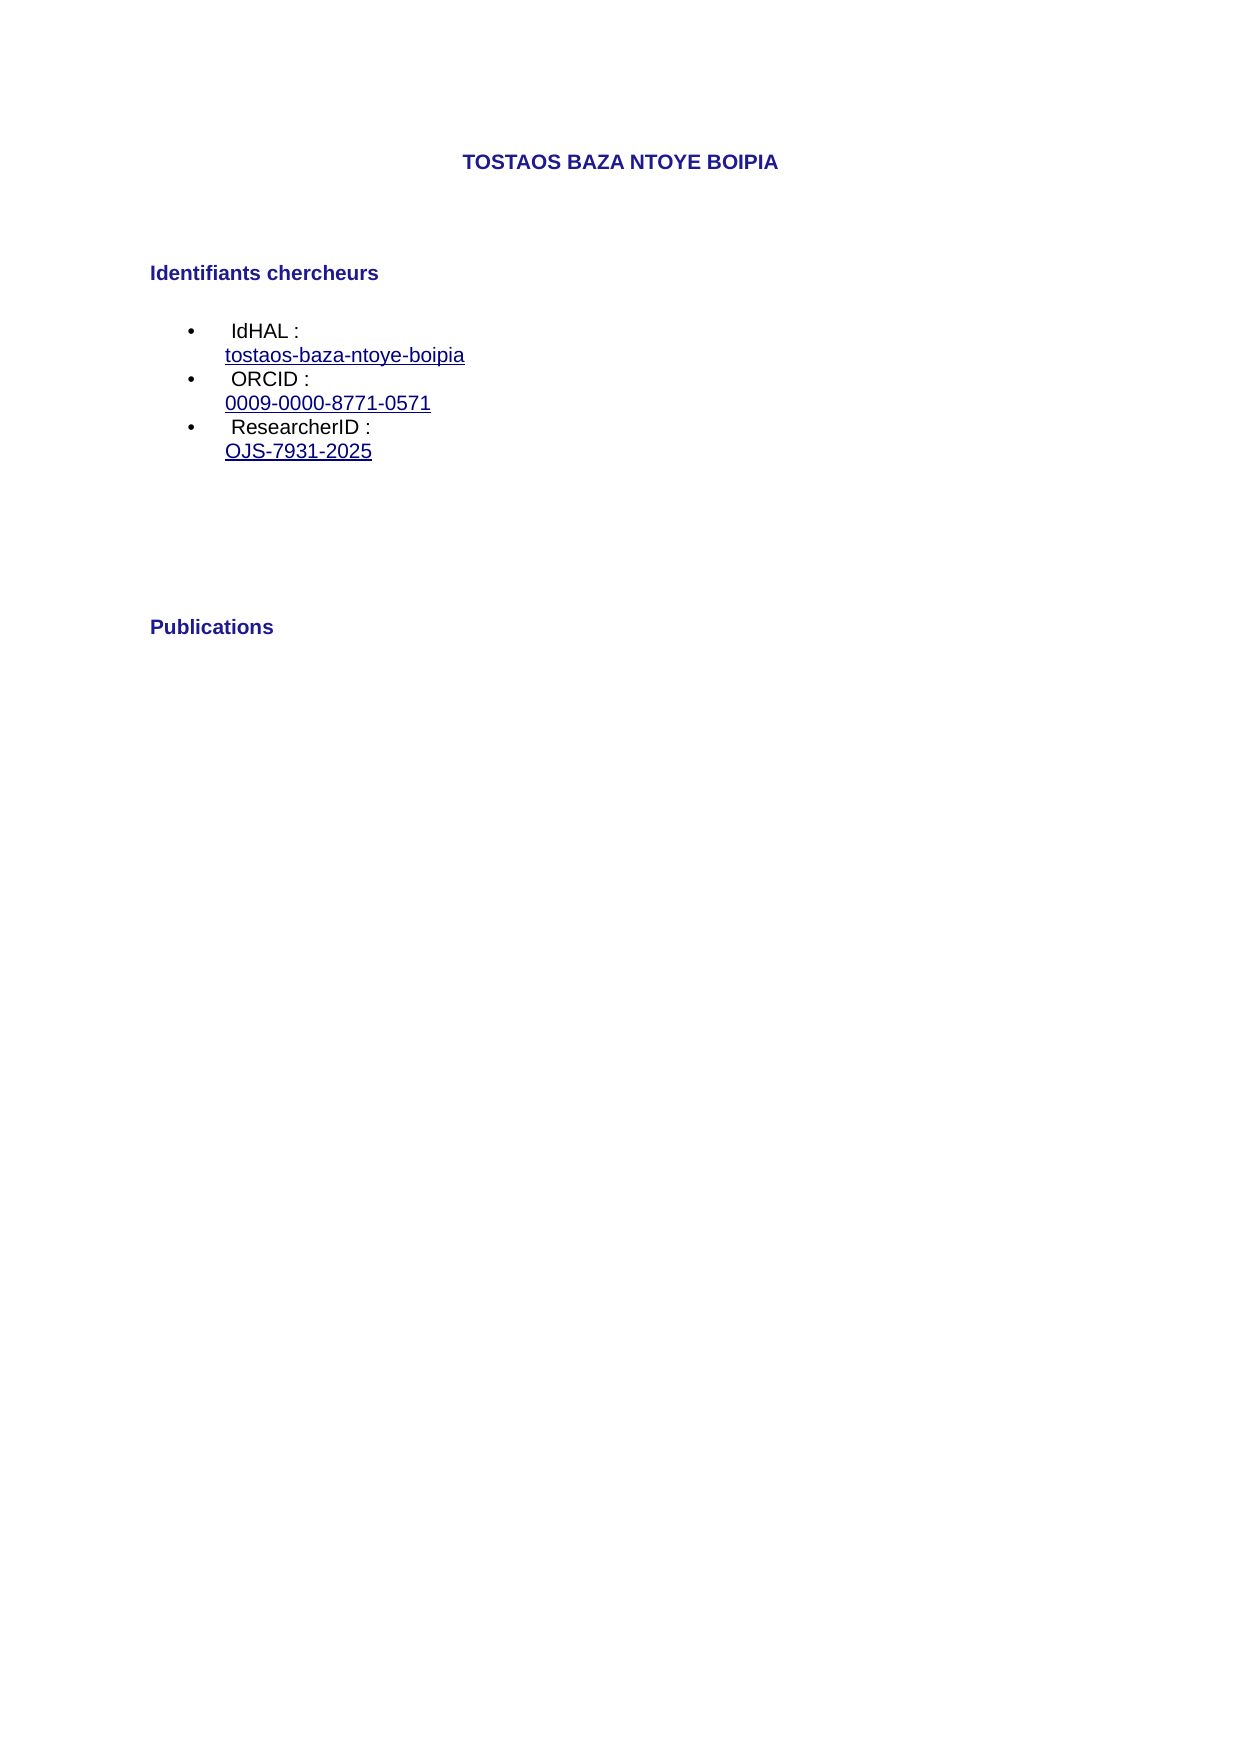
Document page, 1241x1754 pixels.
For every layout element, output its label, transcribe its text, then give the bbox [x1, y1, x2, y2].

list OJS-7931-2025 [187, 438, 1090, 462]
list 0009-0000-8771-0571 [187, 391, 1090, 414]
subtitle Identifiants chercheurs [150, 260, 1090, 284]
list tostaos-baza-ntoye-boipia [187, 343, 1090, 367]
subtitle TOSTAOS BAZA NTOYE BOIPIA [150, 150, 1090, 174]
list IdHAL : [187, 319, 1090, 343]
list ResearcherID : [187, 414, 1090, 438]
list ORCID : [187, 367, 1090, 391]
subtitle Publications [150, 614, 1090, 638]
